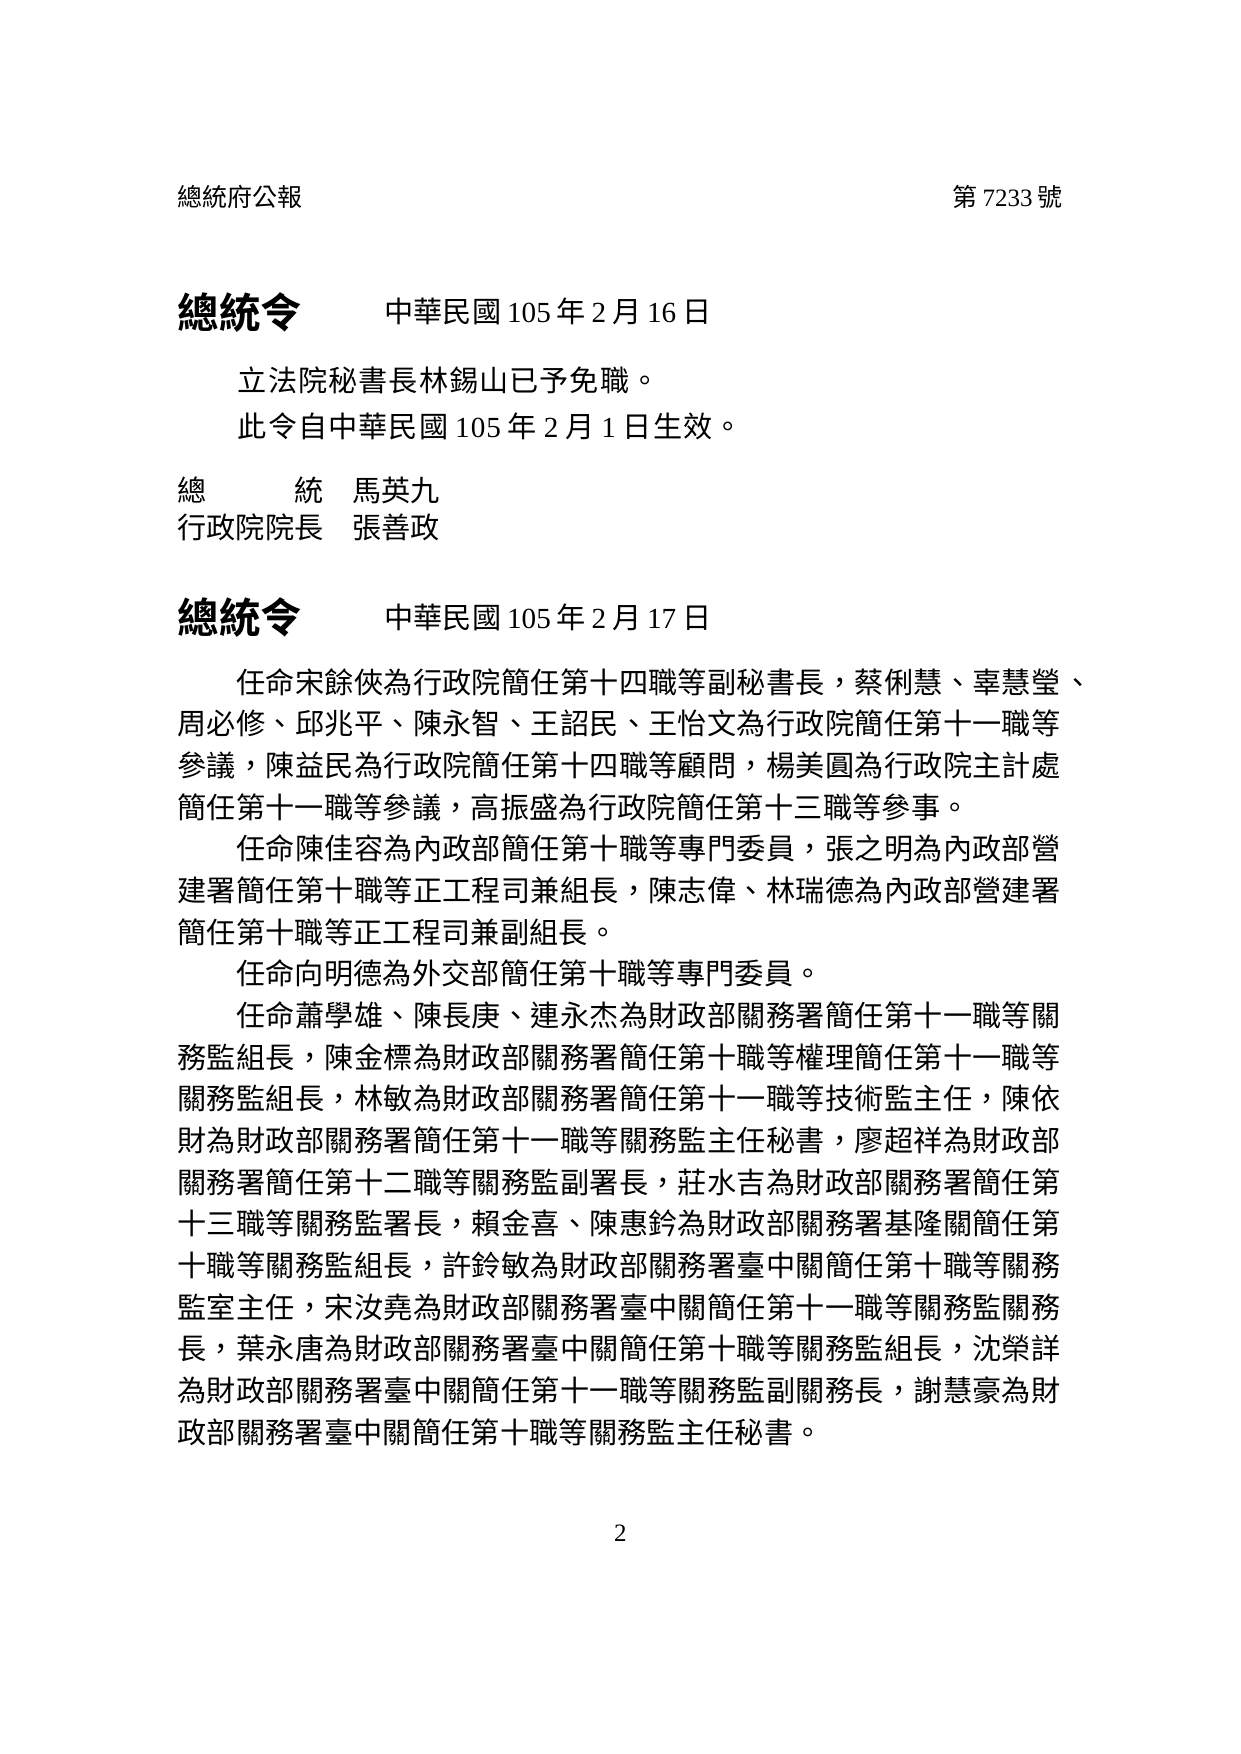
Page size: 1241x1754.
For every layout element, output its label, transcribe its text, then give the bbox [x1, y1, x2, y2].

text 行政院院長 張善政 [177, 509, 1063, 546]
table_header 總統令 [174, 571, 381, 660]
text 任命蕭學雄、陳長庚、連永杰為財政部關務署簡任第十一職等關務監組長，陳金標為財政部關務署簡任第十職等權理簡任第十一職等關務監組長，林敏為財政部關務署簡任第十一職等技術監主任，陳依財為財政部關務署簡任第十一職等關務監主任秘書，廖超祥為財政部關務署簡任第十二職等關務監副署長，莊水吉為財政部關務署簡任第十三職等關務監署長，賴金喜、陳惠鈐為財政部關務署基隆關簡任第十職等關務監組長，許鈴敏為財政部關務署臺中關簡任第十職等關務監室主任，宋汝堯為財政部關務署臺中關簡任第十一職等關務監關務長，葉永唐為財政部關務署臺中關簡任第十職等關務監組長，沈榮詳為財政部關務署臺中關簡任第十一職等關務監副關務長，謝慧豪為財政部關務署臺中關簡任第十職等關務監主任秘書。 [177, 993, 1063, 1451]
text 此令自中華民國105年2月1日生效。 [177, 400, 1063, 446]
text 任命宋餘俠為行政院簡任第十四職等副秘書長，蔡俐慧、辜慧瑩、周必修、邱兆平、陳永智、王詔民、王怡文為行政院簡任第十一職等參議，陳益民為行政院簡任第十四職等顧問，楊美圓為行政院主計處簡任第十一職等參議，高振盛為行政院簡任第十三職等參事。 [177, 660, 1063, 826]
table_header 中華民國105年2月16日 [381, 266, 877, 354]
table_header 中華民國105年2月17日 [381, 571, 877, 660]
text 任命陳佳容為內政部簡任第十職等專門委員，張之明為內政部營建署簡任第十職等正工程司兼組長，陳志偉、林瑞德為內政部營建署簡任第十職等正工程司兼副組長。 [177, 826, 1063, 951]
text 總 統 馬英九 [177, 471, 1063, 509]
text 任命向明德為外交部簡任第十職等專門委員。 [177, 951, 1063, 993]
text 立法院秘書長林錫山已予免職。 [177, 354, 1063, 400]
table_header 總統令 [174, 266, 381, 354]
